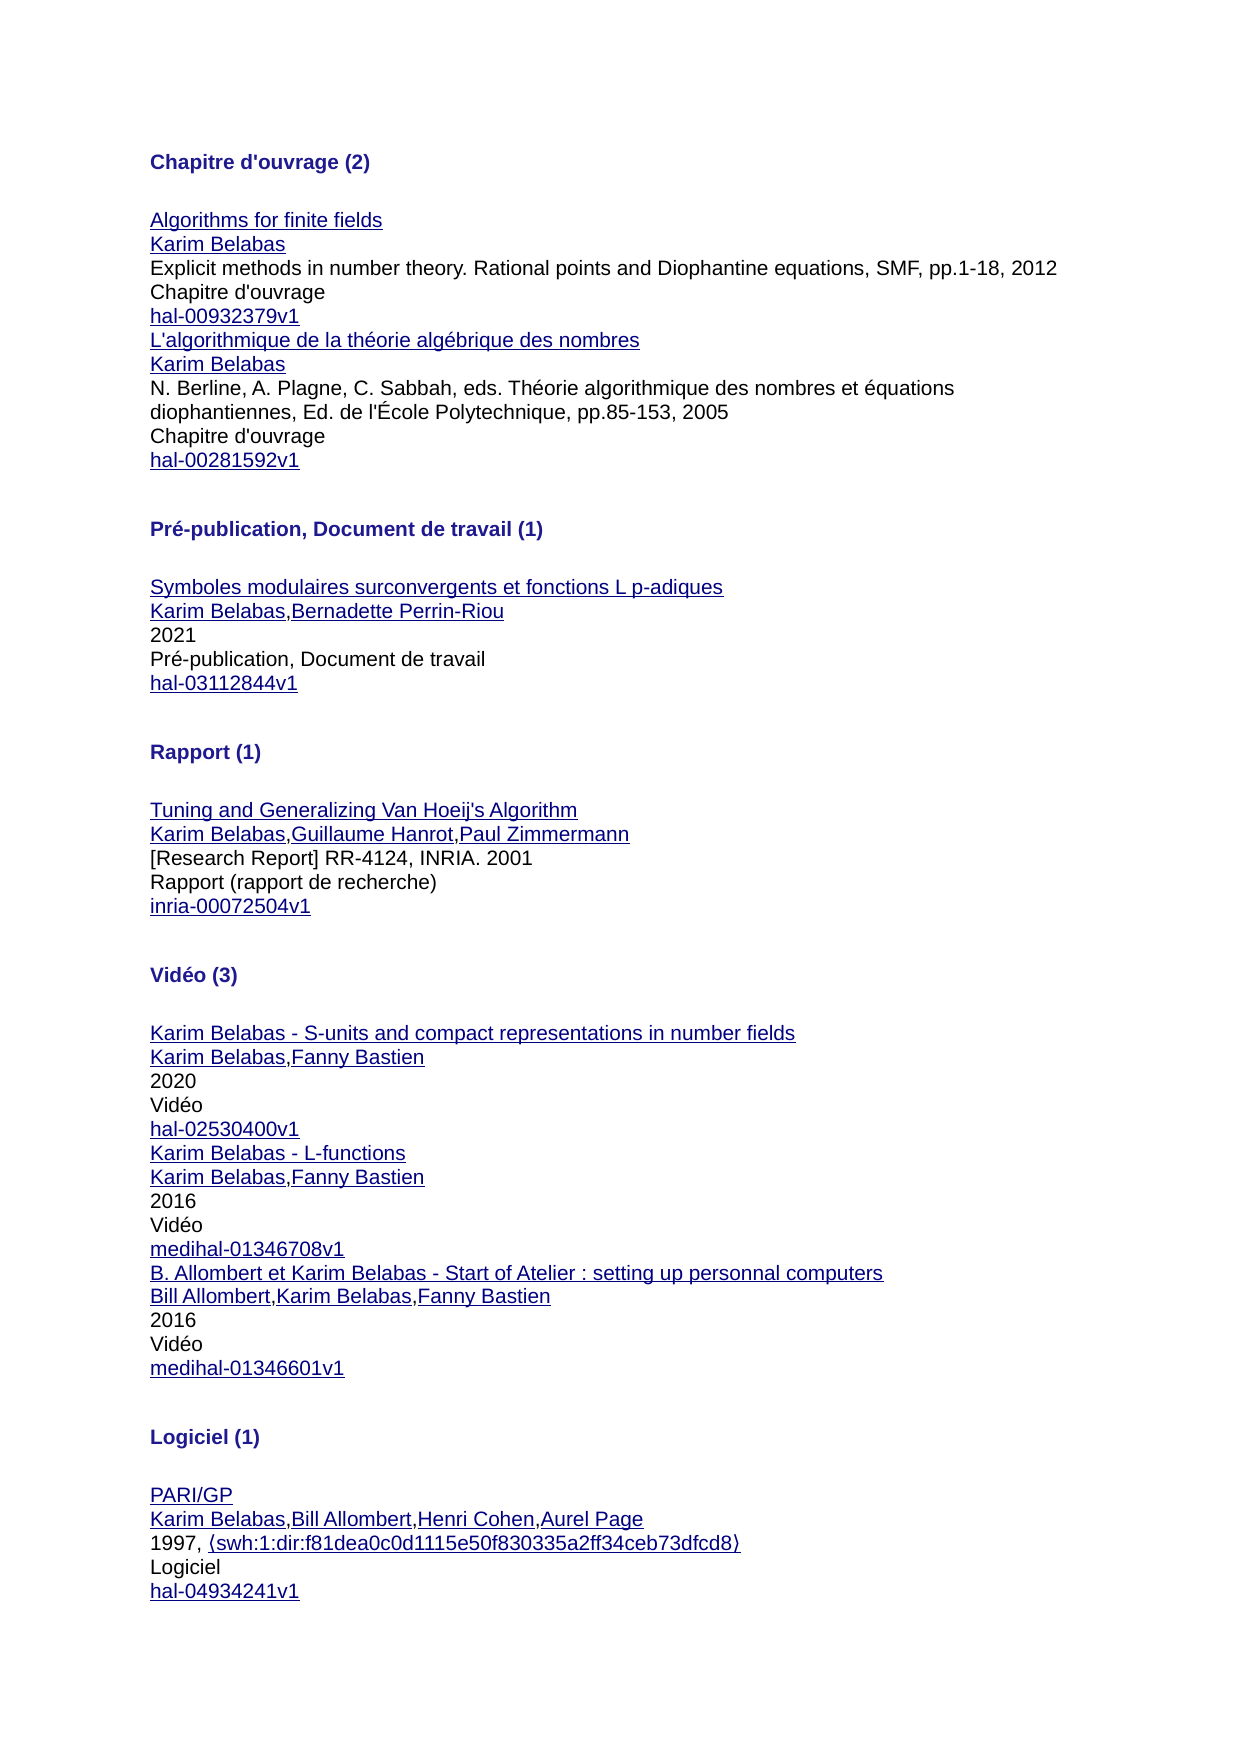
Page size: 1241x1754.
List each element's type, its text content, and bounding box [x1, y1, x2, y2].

table_header Algorithms for finite fields Karim Belabas Explicit methods in number theory. Rational points and Diophantine equations, SMF, pp.1-18, 2012 Chapitre d'ouvrage hal-00932379v1 [150, 208, 1090, 328]
table_header Symboles modulaires surconvergents et fonctions L p-adiques Karim Belabas,Bernadette Perrin-Riou 2021 Pré-publication, Document de travail hal-03112844v1 [150, 575, 1090, 695]
subtitle Chapitre d'ouvrage (2) [150, 150, 1090, 174]
table_cell Karim Belabas - L-functions Karim Belabas,Fanny Bastien 2016 Vidéo medihal-01346708v1 [150, 1141, 1090, 1260]
subtitle Rapport (1) [150, 739, 1090, 763]
subtitle Vidéo (3) [150, 962, 1090, 986]
table_cell L'algorithmique de la théorie algébrique des nombres Karim Belabas N. Berline, A. Plagne, C. Sabbah, eds. Théorie algorithmique des nombres et équations diophantiennes, Ed. de l'École Polytechnique, pp.85-153, 2005 Chapitre d'ouvrage hal-00281592v1 [150, 328, 1090, 472]
subtitle Pré-publication, Document de travail (1) [150, 517, 1090, 541]
table_header Karim Belabas - S-units and compact representations in number fields Karim Belabas,Fanny Bastien 2020 Vidéo hal-02530400v1 [150, 1021, 1090, 1141]
table_header PARI/GP Karim Belabas,Bill Allombert,Henri Cohen,Aurel Page 1997, ⟨swh:1:dir:f81dea0c0d1115e50f830335a2ff34ceb73dfcd8⟩ Logiciel hal-04934241v1 [150, 1483, 1090, 1603]
subtitle Logiciel (1) [150, 1425, 1090, 1449]
table_header Tuning and Generalizing Van Hoeij's Algorithm Karim Belabas,Guillaume Hanrot,Paul Zimmermann [Research Report] RR-4124, INRIA. 2001 Rapport (rapport de recherche) inria-00072504v1 [150, 798, 1090, 918]
table_cell B. Allombert et Karim Belabas - Start of Atelier : setting up personnal computers Bill Allombert,Karim Belabas,Fanny Bastien 2016 Vidéo medihal-01346601v1 [150, 1260, 1090, 1380]
